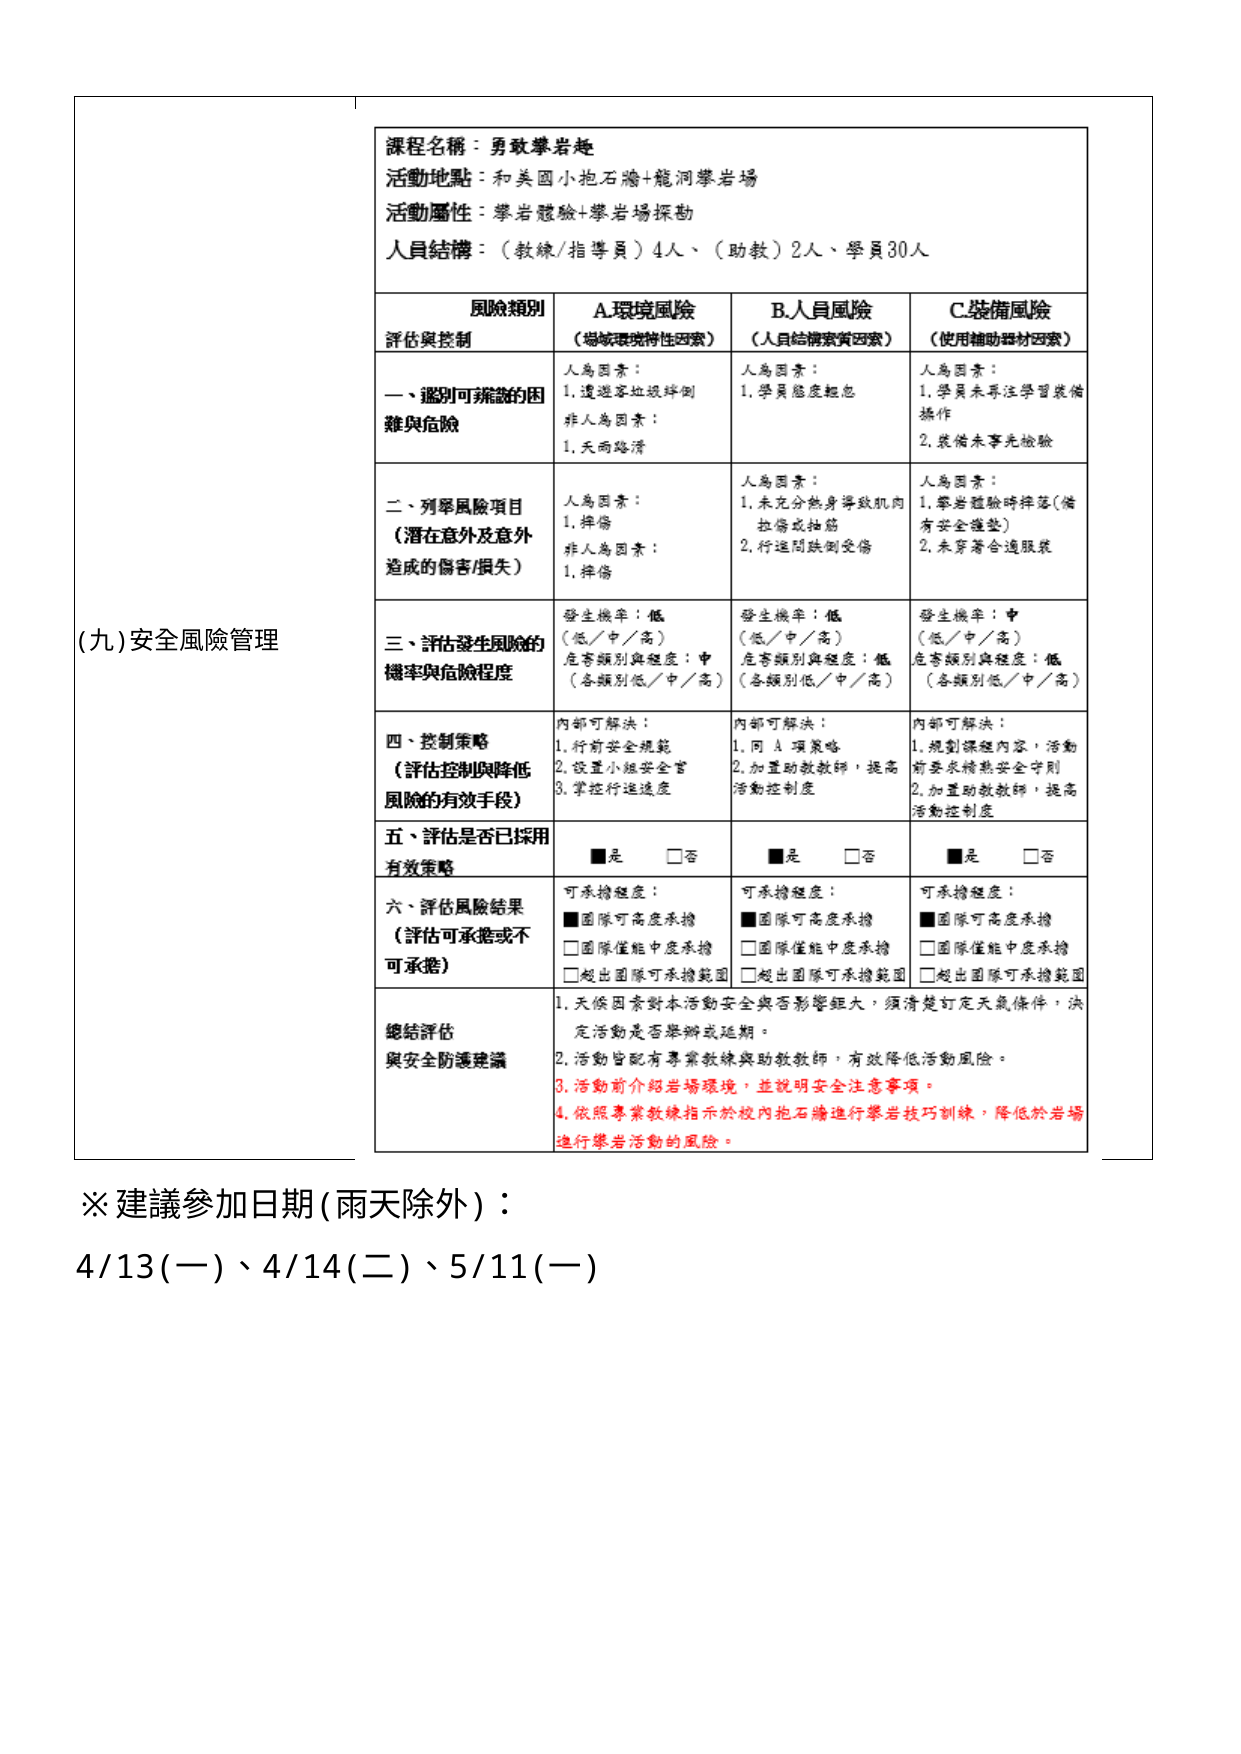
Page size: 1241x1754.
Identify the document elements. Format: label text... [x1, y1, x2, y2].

table_cell [356, 97, 1152, 1159]
table_cell (九)安全風險管理 [75, 97, 355, 1159]
text ※建議參加日期(雨天除外)： 4/13(一)、4/14(二)、5/11(一) [75, 1160, 1165, 1285]
